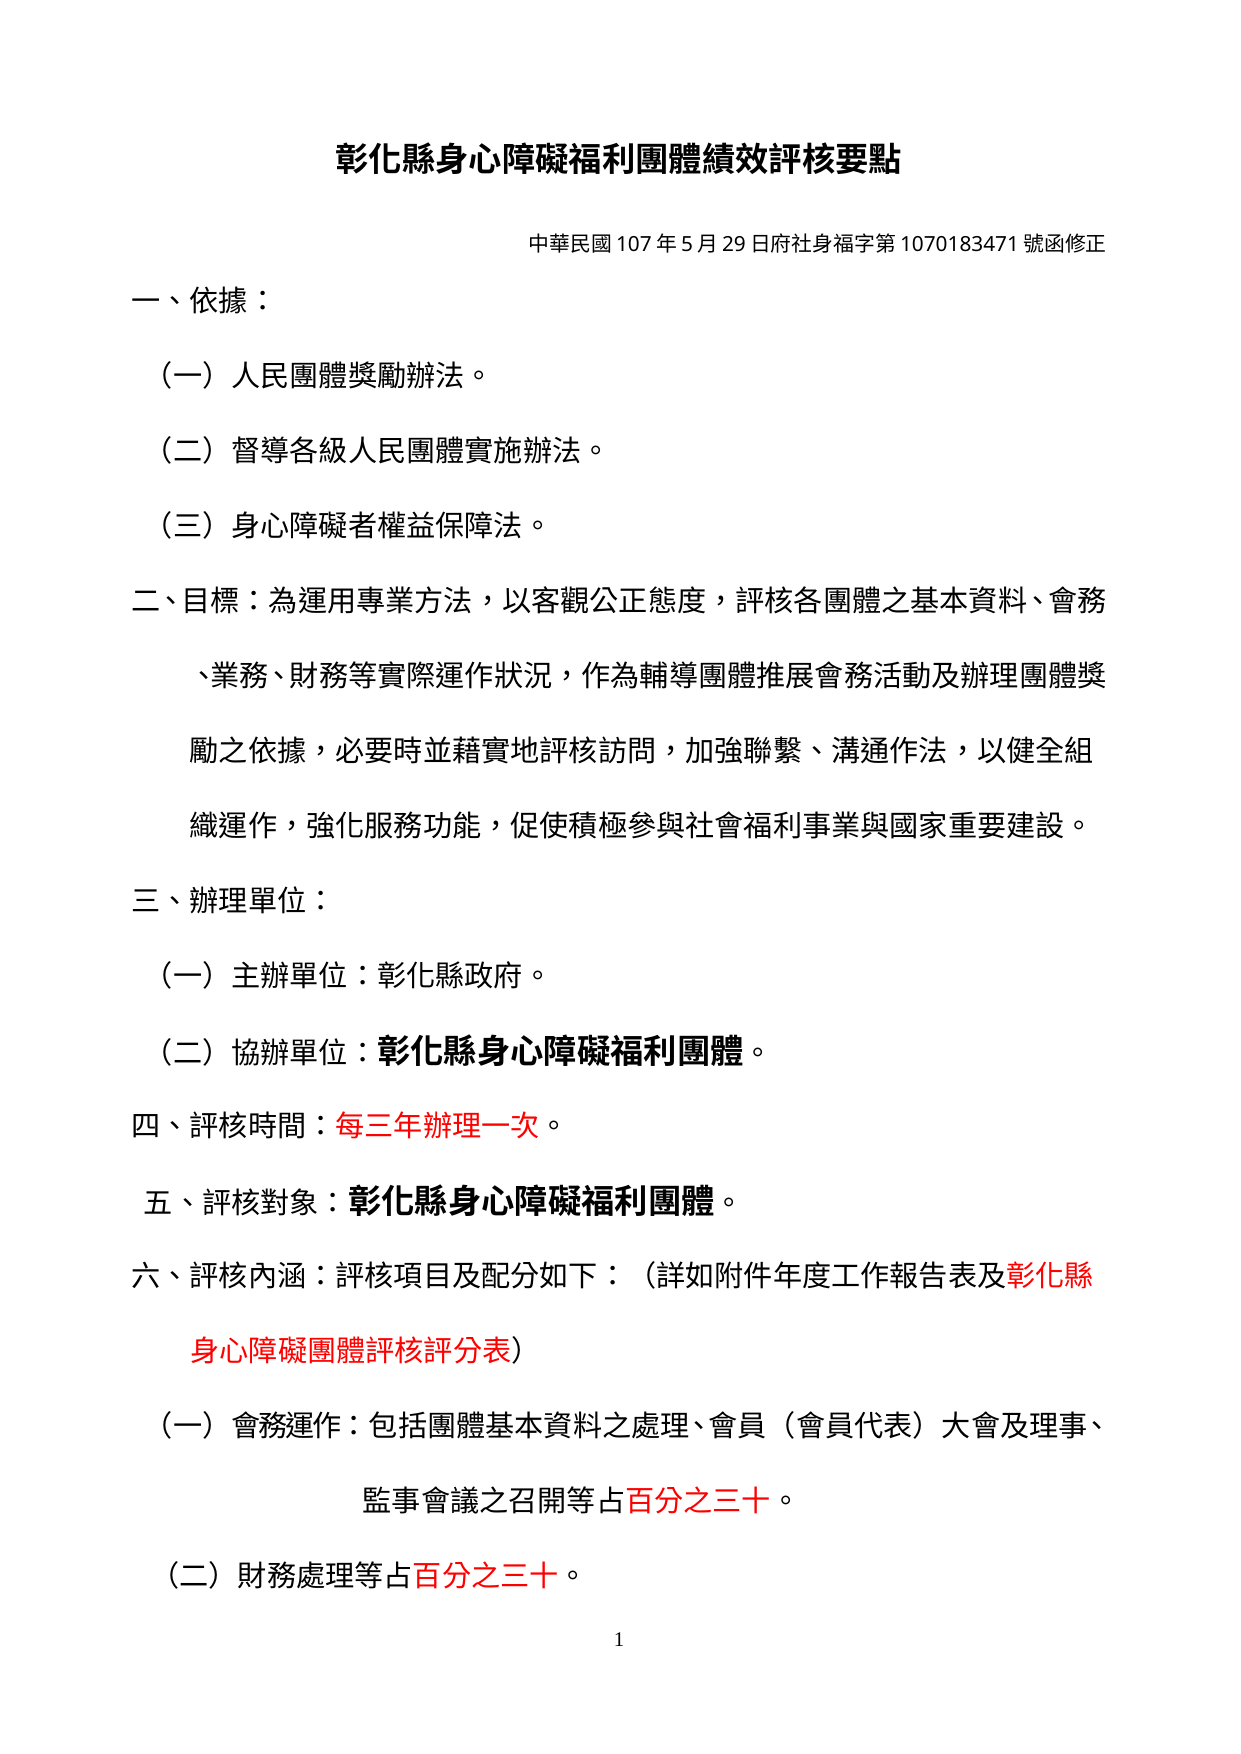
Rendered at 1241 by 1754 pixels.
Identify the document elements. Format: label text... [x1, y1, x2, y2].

text （三）身心障礙者權益保障法。 [144, 487, 1106, 562]
text 五、評核對象：彰化縣身心障礙福利團體。 [144, 1162, 1106, 1237]
text 六、評核內涵：評核項目及配分如下：（詳如附件年度工作報告表及彰化縣身心障礙團體評核評分表） [131, 1237, 1106, 1387]
text （二）協辦單位：彰化縣身心障礙福利團體。 [144, 1012, 1106, 1087]
text 三、辦理單位： [131, 862, 1106, 937]
text 二、目標：為運用專業方法，以客觀公正態度，評核各團體之基本資料、會務、業務、財務等實際運作狀況，作為輔導團體推展會務活動及辦理團體獎勵之依據，必要時並藉實地評核訪問，加強聯繫、溝通作法，以健全組織運作，強化服務功能，促使積極參與社會福利事業與國家重要建設。 [131, 562, 1106, 862]
text （一）人民團體獎勵辦法。 [144, 337, 1106, 412]
text 一、依據： [131, 262, 1106, 337]
text （一）會務運作：包括團體基本資料之處理、會員（會員代表）大會及理事、監事會議之召開等占百分之三十。 [144, 1387, 1106, 1537]
text （二）督導各級人民團體實施辦法。 [144, 412, 1106, 487]
text 中華民國107年5月29日府社身福字第1070183471號函修正 [131, 224, 1106, 262]
text （二）財務處理等占百分之三十。 [144, 1537, 1106, 1612]
text 四、評核時間：每三年辦理一次。 [131, 1087, 1106, 1162]
text （一）主辦單位：彰化縣政府。 [144, 937, 1106, 1012]
text 彰化縣身心障礙福利團體績效評核要點 [131, 120, 1106, 195]
